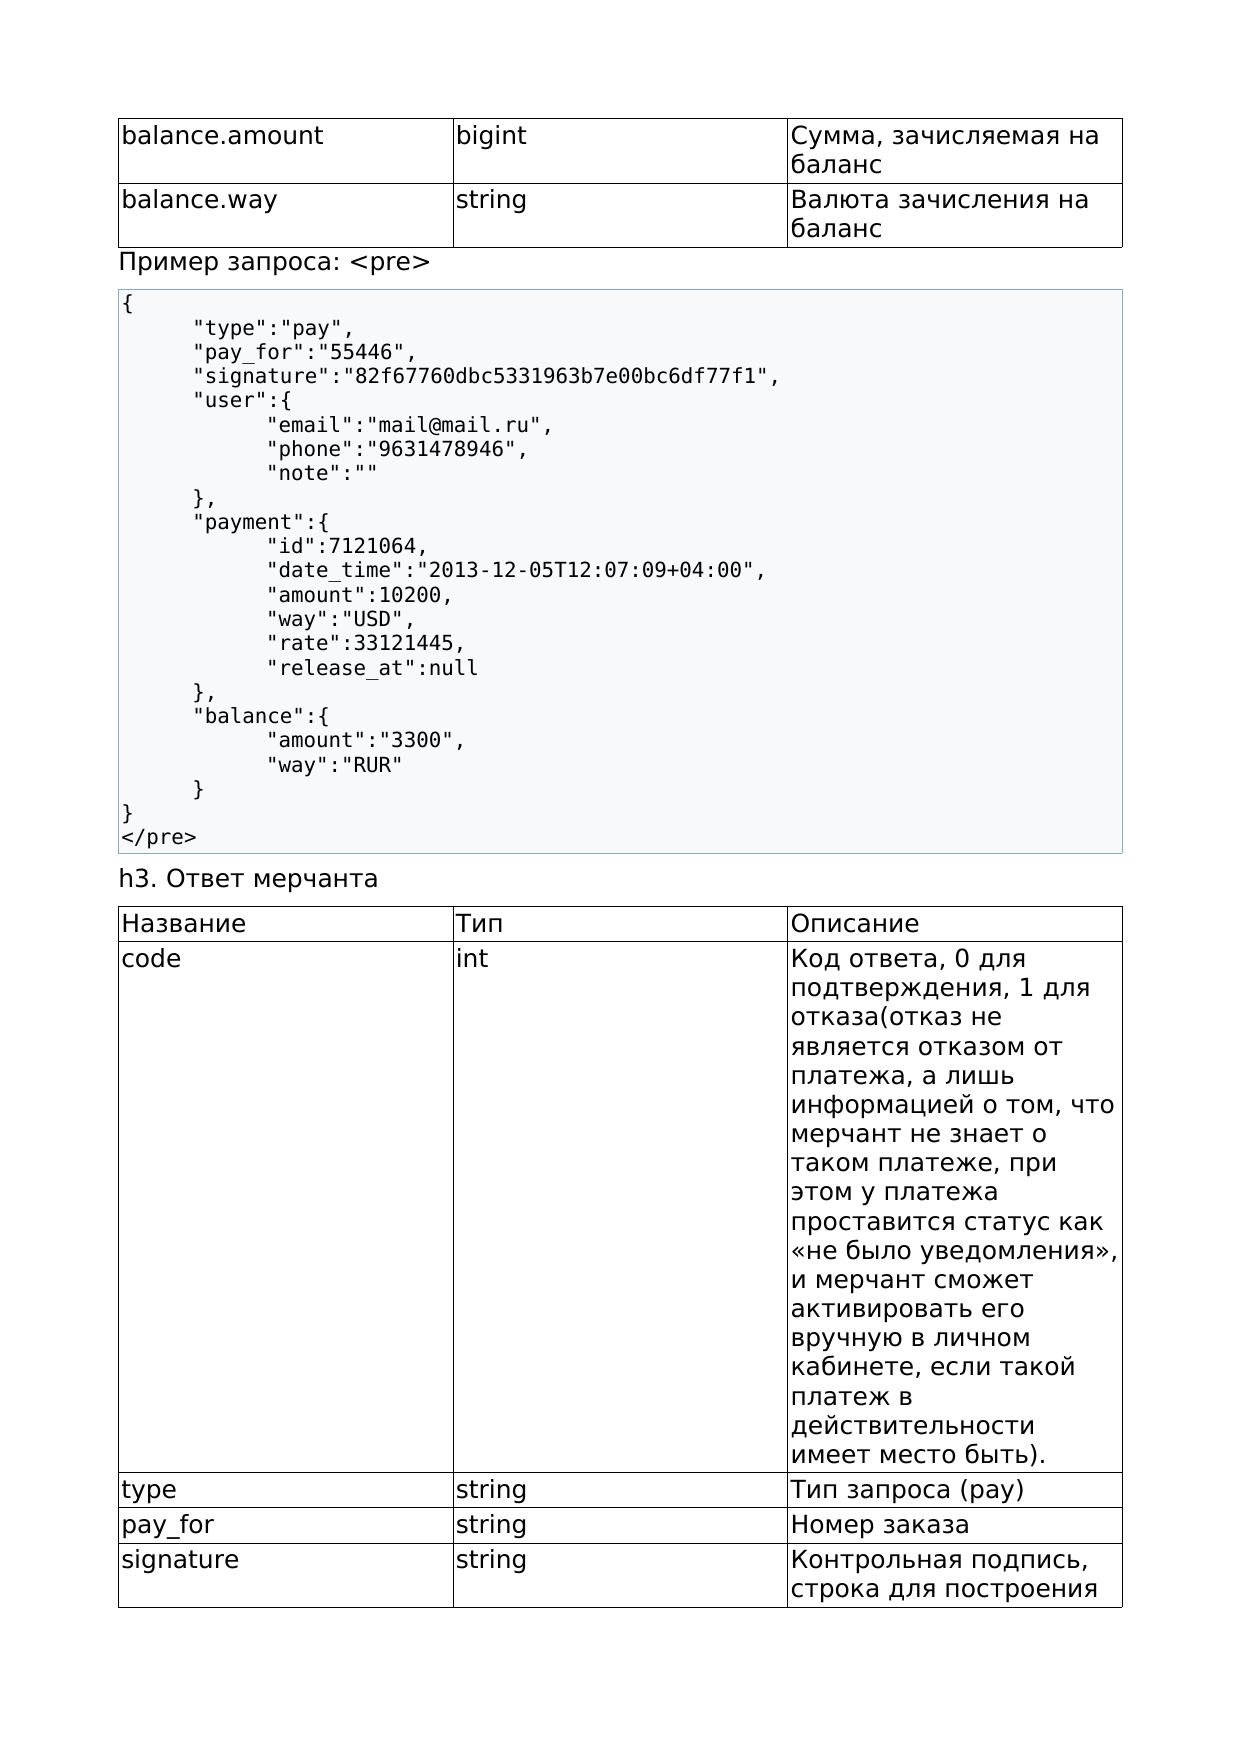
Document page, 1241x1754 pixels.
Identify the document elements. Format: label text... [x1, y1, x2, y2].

table_header Описание [788, 907, 1122, 941]
table_cell balance.way [119, 184, 453, 247]
table_cell code [119, 942, 453, 1472]
table_cell type [119, 1473, 453, 1507]
table_cell Номер заказа [788, 1508, 1122, 1542]
table_cell Тип запроса (pay) [788, 1473, 1122, 1507]
table_cell int [454, 942, 787, 1472]
table_cell Валюта зачисления на баланс [788, 184, 1122, 247]
table_cell string [454, 1544, 787, 1607]
table_cell Сумма, зачисляемая на баланс [788, 119, 1122, 182]
table_cell balance.amount [119, 119, 453, 182]
table_header Тип [454, 907, 787, 941]
table_cell pay_for [119, 1508, 453, 1542]
table_cell Контрольная подпись, строка для построения [788, 1544, 1122, 1607]
table_cell bigint [454, 119, 787, 182]
table_cell string [454, 1508, 787, 1542]
table_cell string [454, 1473, 787, 1507]
text { "type":"pay", "pay_for":"55446", "signature":"82f67760dbc5331963b7e00bc6df77f1", "user":{ "email":"mail@mail.ru", "phone":"9631478946", "note":"" }, "payment":{ "id":7121064, "date_time":"2013-12-05T12:07:09+04:00", "amount":10200, "way":"USD", "rate":33121445, "release_at":null }, "balance":{ "amount":"3300", "way":"RUR" } } </pre> [119, 290, 1122, 853]
table_cell signature [119, 1544, 453, 1607]
text h3. Ответ мерчанта [118, 864, 1122, 894]
text Пример запроса: <pre> [118, 248, 1122, 276]
table_cell string [454, 184, 787, 247]
table_header Название [119, 907, 453, 941]
table_cell Код ответа, 0 для подтверждения, 1 для отказа(отказ не является отказом от платежа, а лишь информацией о том, что мерчант не знает о таком платеже, при этом у платежа проставится статус как «не было уведомления», и мерчант сможет активировать его вручную в личном кабинете, если такой платеж в действительности имеет место быть). [788, 942, 1122, 1472]
